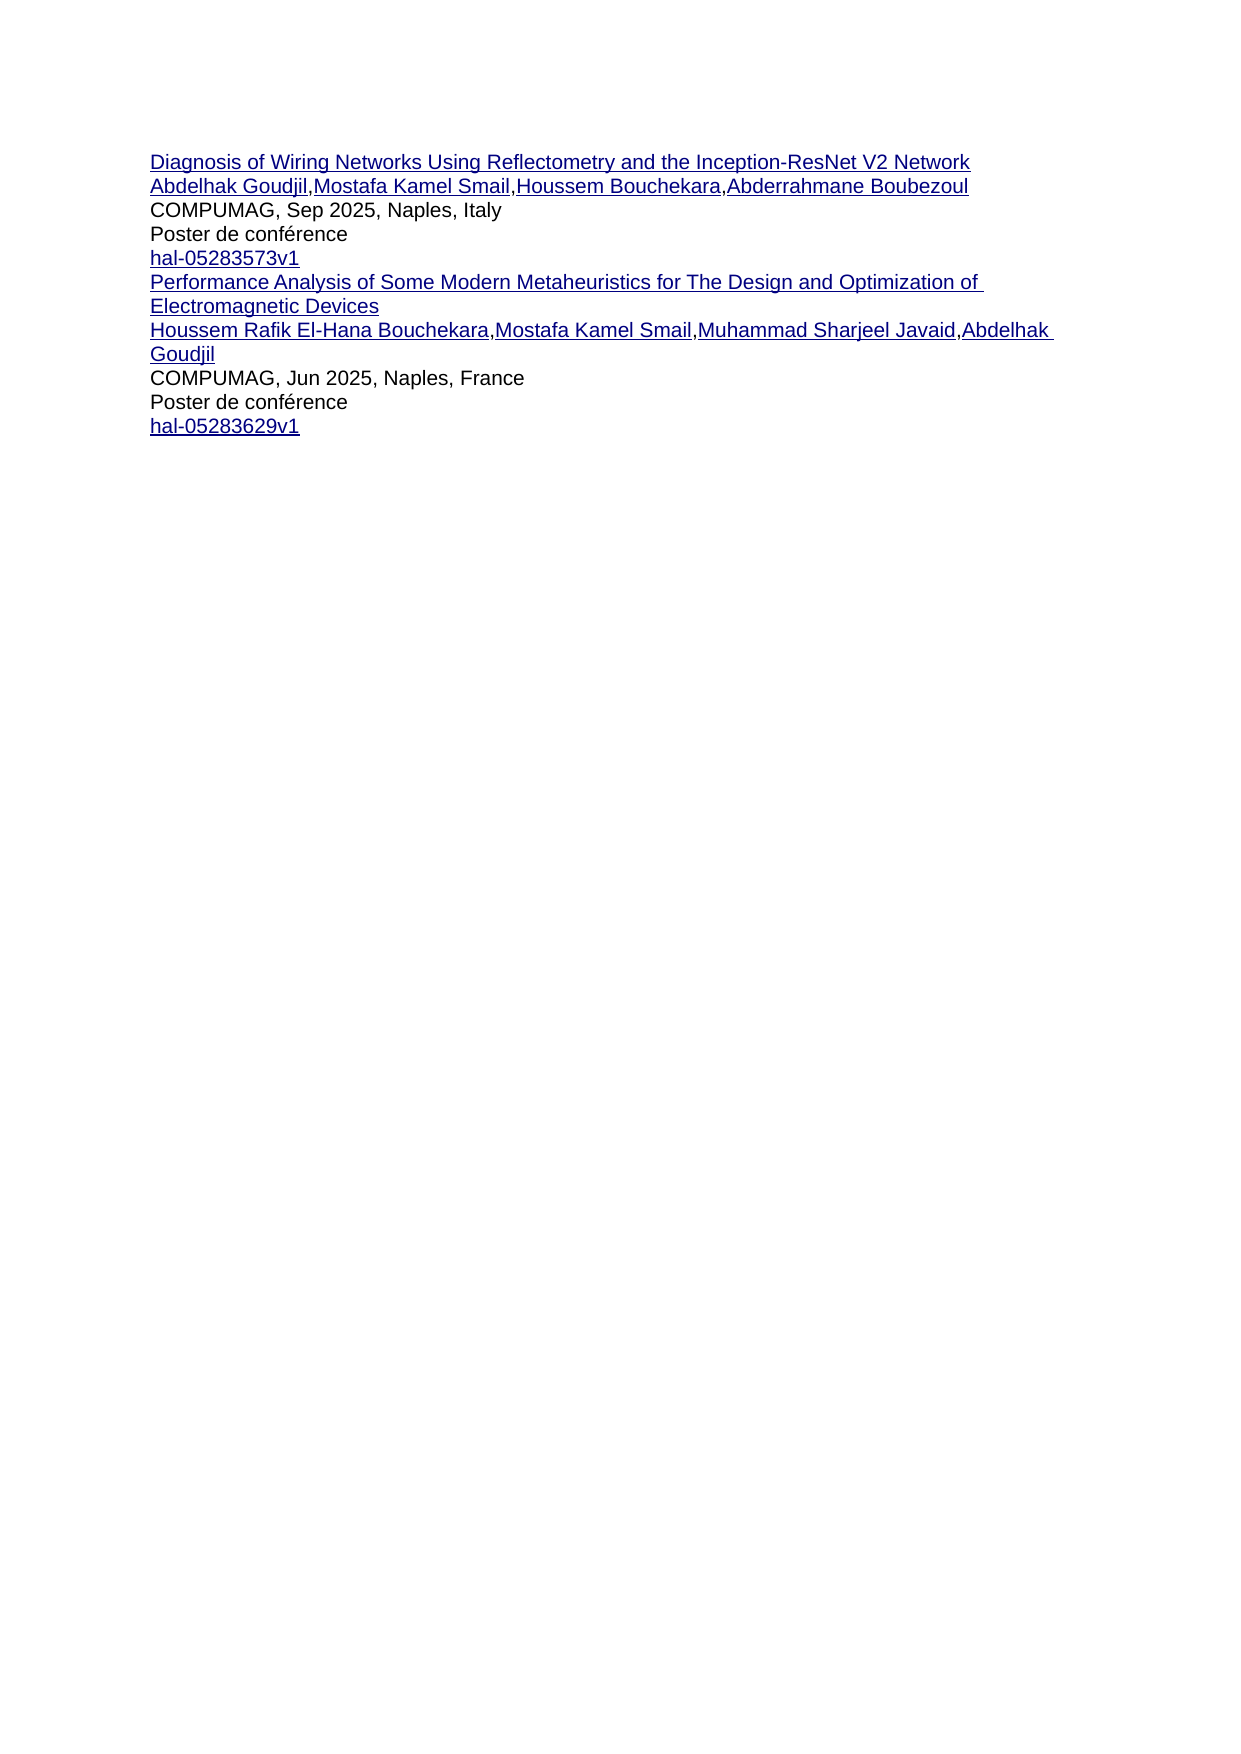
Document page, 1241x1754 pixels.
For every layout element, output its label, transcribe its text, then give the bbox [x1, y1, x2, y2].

table_cell Diagnosis of Wiring Networks Using Reflectometry and the Inception-ResNet V2 Network Abdelhak Goudjil,Mostafa Kamel Smail,Houssem Bouchekara,Abderrahmane Boubezoul COMPUMAG, Sep 2025, Naples, Italy Poster de conférence hal-05283573v1 [150, 150, 1090, 270]
table_cell Performance Analysis of Some Modern Metaheuristics for The Design and Optimization of Electromagnetic Devices Houssem Rafik El-Hana Bouchekara,Mostafa Kamel Smail,Muhammad Sharjeel Javaid,Abdelhak Goudjil COMPUMAG, Jun 2025, Naples, France Poster de conférence hal-05283629v1 [150, 270, 1090, 437]
